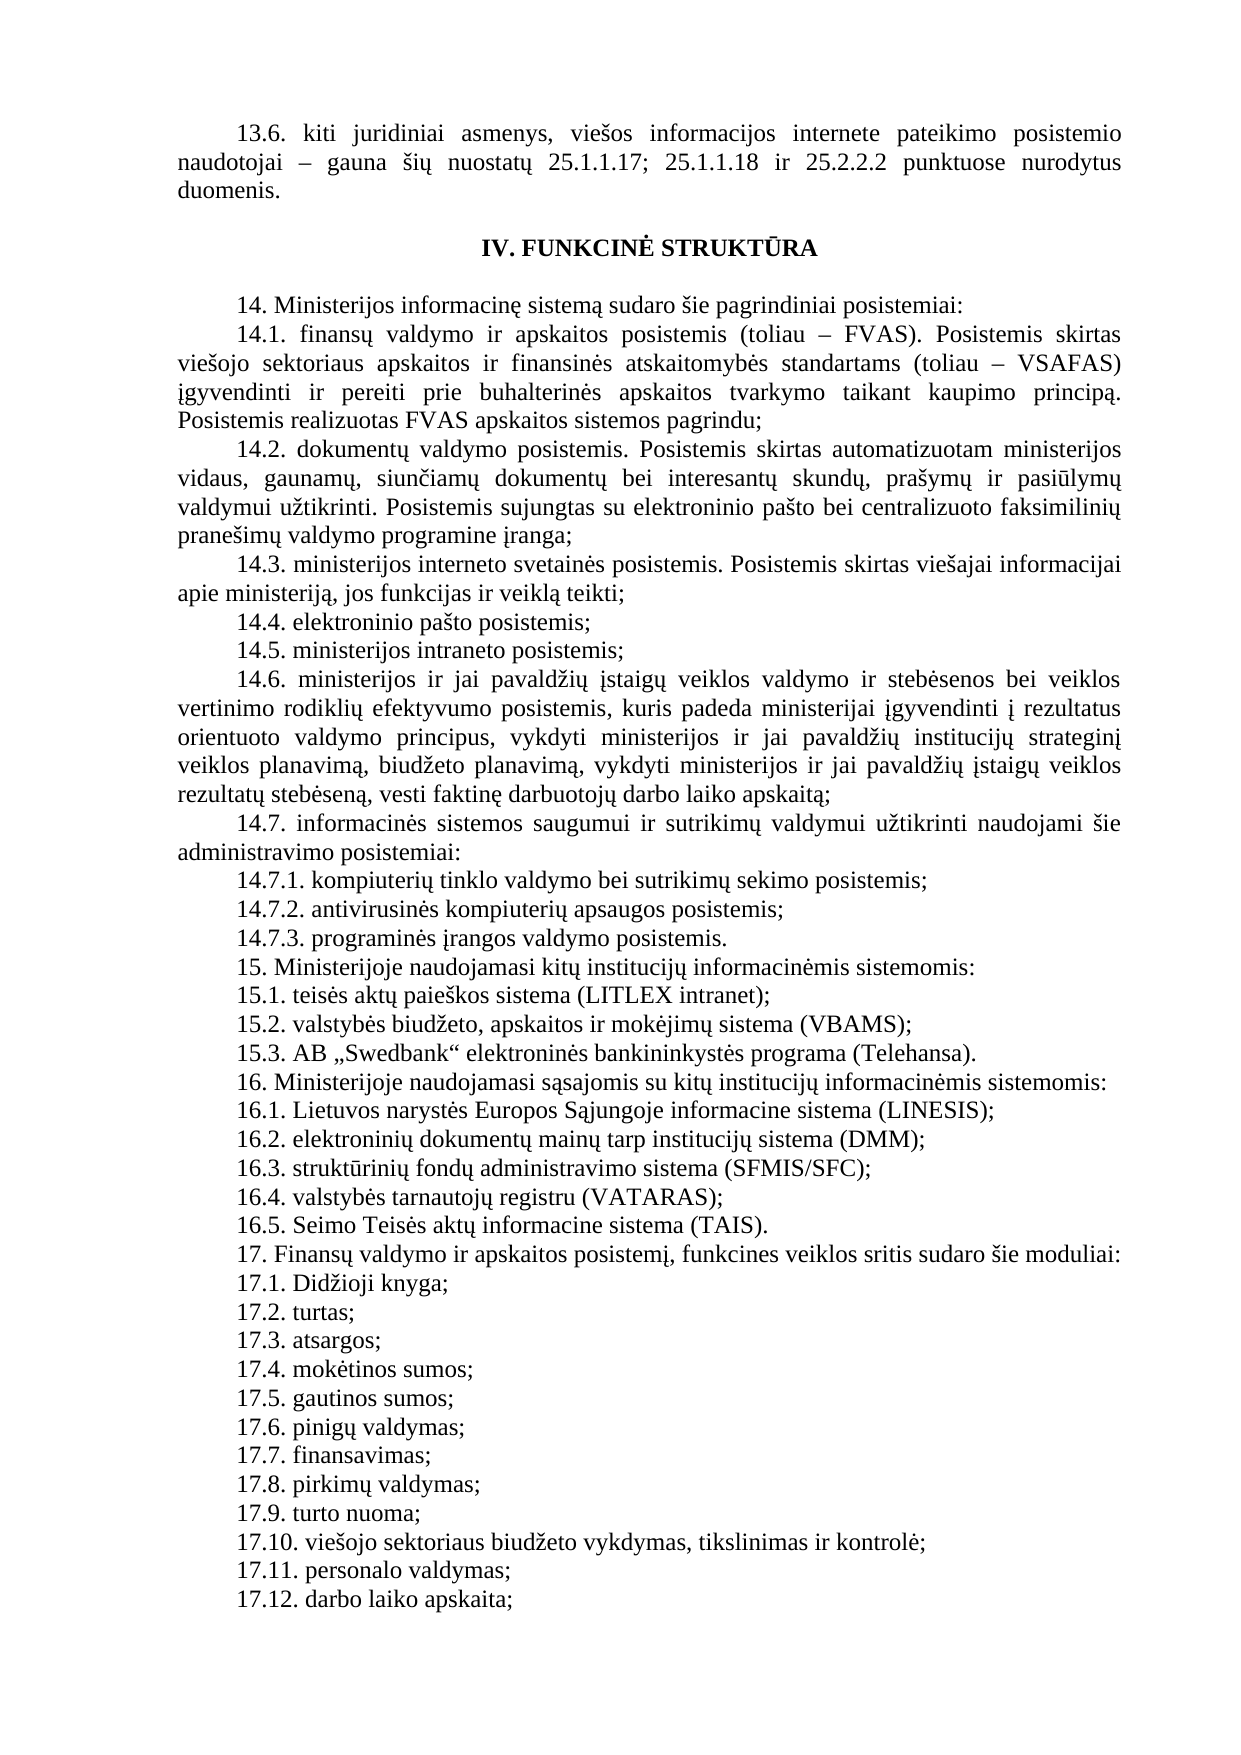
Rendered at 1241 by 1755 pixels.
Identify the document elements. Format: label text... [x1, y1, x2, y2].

text 17.8. pirkimų valdymas; [177, 1469, 1122, 1498]
text 17. Finansų valdymo ir apskaitos posistemį, funkcines veiklos sritis sudaro šie moduliai: [177, 1239, 1122, 1268]
text 15.2. valstybės biudžeto, apskaitos ir mokėjimų sistema (VBAMS); [177, 1009, 1122, 1038]
text 16.5. Seimo Teisės aktų informacine sistema (TAIS). [177, 1211, 1122, 1239]
text 14.7.1. kompiuterių tinklo valdymo bei sutrikimų sekimo posistemis; [177, 866, 1122, 894]
text 14.2. dokumentų valdymo posistemis. Posistemis skirtas automatizuotam ministerijos vidaus, gaunamų, siunčiamų dokumentų bei interesantų skundų, prašymų ir pasiūlymų valdymui užtikrinti. Posistemis sujungtas su elektroninio pašto bei centralizuoto faksimilinių pranešimų valdymo programine įranga; [177, 434, 1122, 549]
text 17.6. pinigų valdymas; [177, 1412, 1122, 1441]
text 17.9. turto nuoma; [177, 1498, 1122, 1527]
text 14.7.3. programinės įrangos valdymo posistemis. [177, 923, 1122, 952]
text 17.3. atsargos; [177, 1326, 1122, 1354]
text 16.1. Lietuvos narystės Europos Sąjungoje informacine sistema (LINESIS); [177, 1096, 1122, 1124]
text 17.2. turtas; [177, 1297, 1122, 1326]
text IV. FUNKCINĖ STRUKTŪRA [177, 233, 1122, 262]
text 14.7. informacinės sistemos saugumui ir sutrikimų valdymui užtikrinti naudojami šie administravimo posistemiai: [177, 808, 1122, 866]
text 14.3. ministerijos interneto svetainės posistemis. Posistemis skirtas viešajai informacijai apie ministeriją, jos funkcijas ir veiklą teikti; [177, 549, 1122, 607]
text 14.7.2. antivirusinės kompiuterių apsaugos posistemis; [177, 894, 1122, 923]
text 17.10. viešojo sektoriaus biudžeto vykdymas, tikslinimas ir kontrolė; [177, 1527, 1122, 1556]
text 14.5. ministerijos intraneto posistemis; [177, 636, 1122, 664]
text 16.4. valstybės tarnautojų registru (VATARAS); [177, 1182, 1122, 1211]
text 14.6. ministerijos ir jai pavaldžių įstaigų veiklos valdymo ir stebėsenos bei veiklos vertinimo rodiklių efektyvumo posistemis, kuris padeda ministerijai įgyvendinti į rezultatus orientuoto valdymo principus, vykdyti ministerijos ir jai pavaldžių institucijų strateginį veiklos planavimą, biudžeto planavimą, vykdyti ministerijos ir jai pavaldžių įstaigų veiklos rezultatų stebėseną, vesti faktinę darbuotojų darbo laiko apskaitą; [177, 664, 1122, 808]
text 17.4. mokėtinos sumos; [177, 1354, 1122, 1383]
text 17.11. personalo valdymas; [177, 1556, 1122, 1584]
text 14.4. elektroninio pašto posistemis; [177, 607, 1122, 636]
text 14.1. finansų valdymo ir apskaitos posistemis (toliau – FVAS). Posistemis skirtas viešojo sektoriaus apskaitos ir finansinės atskaitomybės standartams (toliau – VSAFAS) įgyvendinti ir pereiti prie buhalterinės apskaitos tvarkymo taikant kaupimo principą. Posistemis realizuotas FVAS apskaitos sistemos pagrindu; [177, 319, 1122, 434]
text 15.3. AB „Swedbank“ elektroninės bankininkystės programa (Telehansa). [177, 1038, 1122, 1067]
text 16.2. elektroninių dokumentų mainų tarp institucijų sistema (DMM); [177, 1124, 1122, 1153]
text 14. Ministerijos informacinę sistemą sudaro šie pagrindiniai posistemiai: [177, 291, 1122, 319]
text 13.6. kiti juridiniai asmenys, viešos informacijos internete pateikimo posistemio naudotojai – gauna šių nuostatų 25.1.1.17; 25.1.1.18 ir 25.2.2.2 punktuose nurodytus duomenis. [177, 118, 1122, 204]
text 15. Ministerijoje naudojamasi kitų institucijų informacinėmis sistemomis: [177, 952, 1122, 981]
text 16. Ministerijoje naudojamasi sąsajomis su kitų institucijų informacinėmis sistemomis: [177, 1067, 1122, 1096]
text 15.1. teisės aktų paieškos sistema (LITLEX intranet); [177, 981, 1122, 1009]
text 17.12. darbo laiko apskaita; [177, 1584, 1122, 1613]
text 17.5. gautinos sumos; [177, 1383, 1122, 1412]
text 16.3. struktūrinių fondų administravimo sistema (SFMIS/SFC); [177, 1153, 1122, 1182]
text 17.7. finansavimas; [177, 1441, 1122, 1469]
text 17.1. Didžioji knyga; [177, 1268, 1122, 1297]
